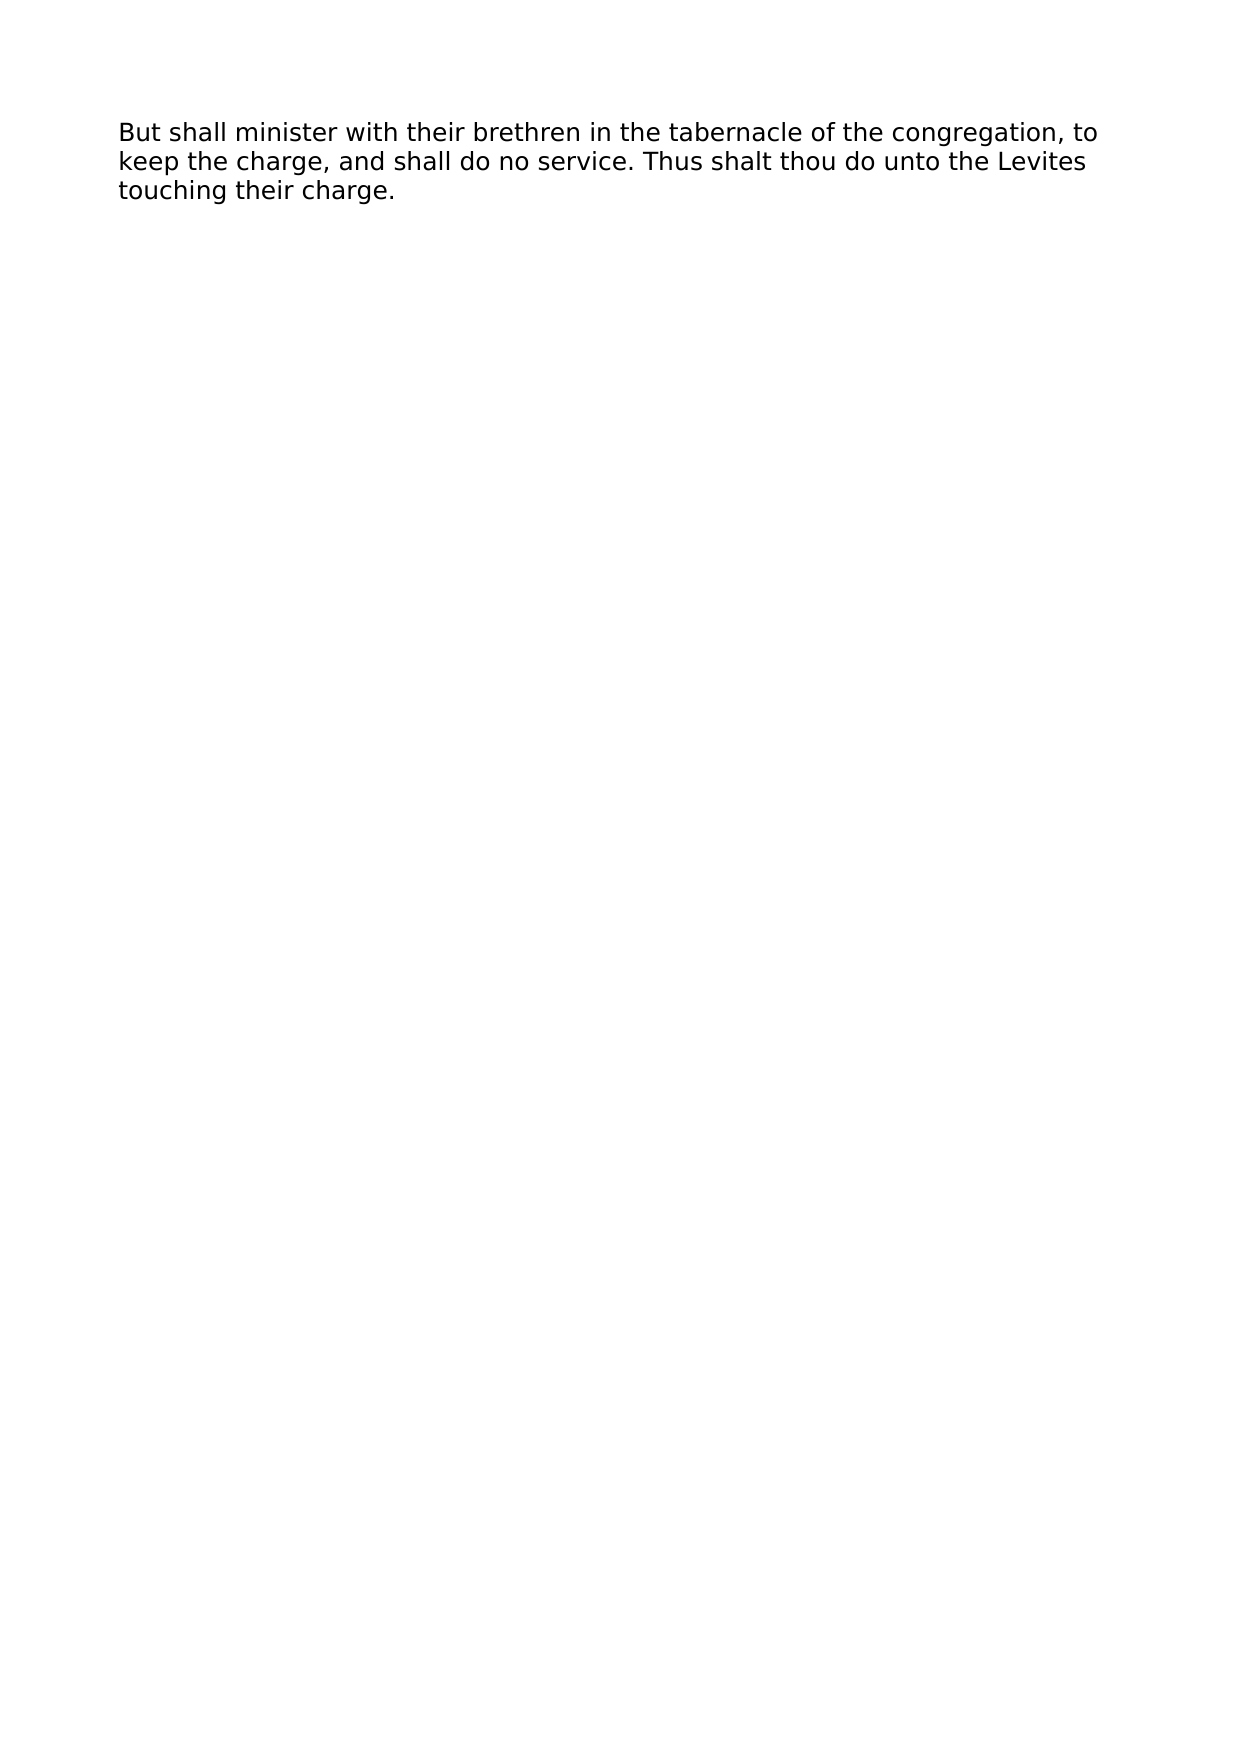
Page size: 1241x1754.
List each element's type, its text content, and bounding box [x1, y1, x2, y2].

text But shall minister with their brethren in the tabernacle of the congregation, to keep the charge, and shall do no service. Thus shalt thou do unto the Levites touching their charge. [118, 118, 1122, 206]
